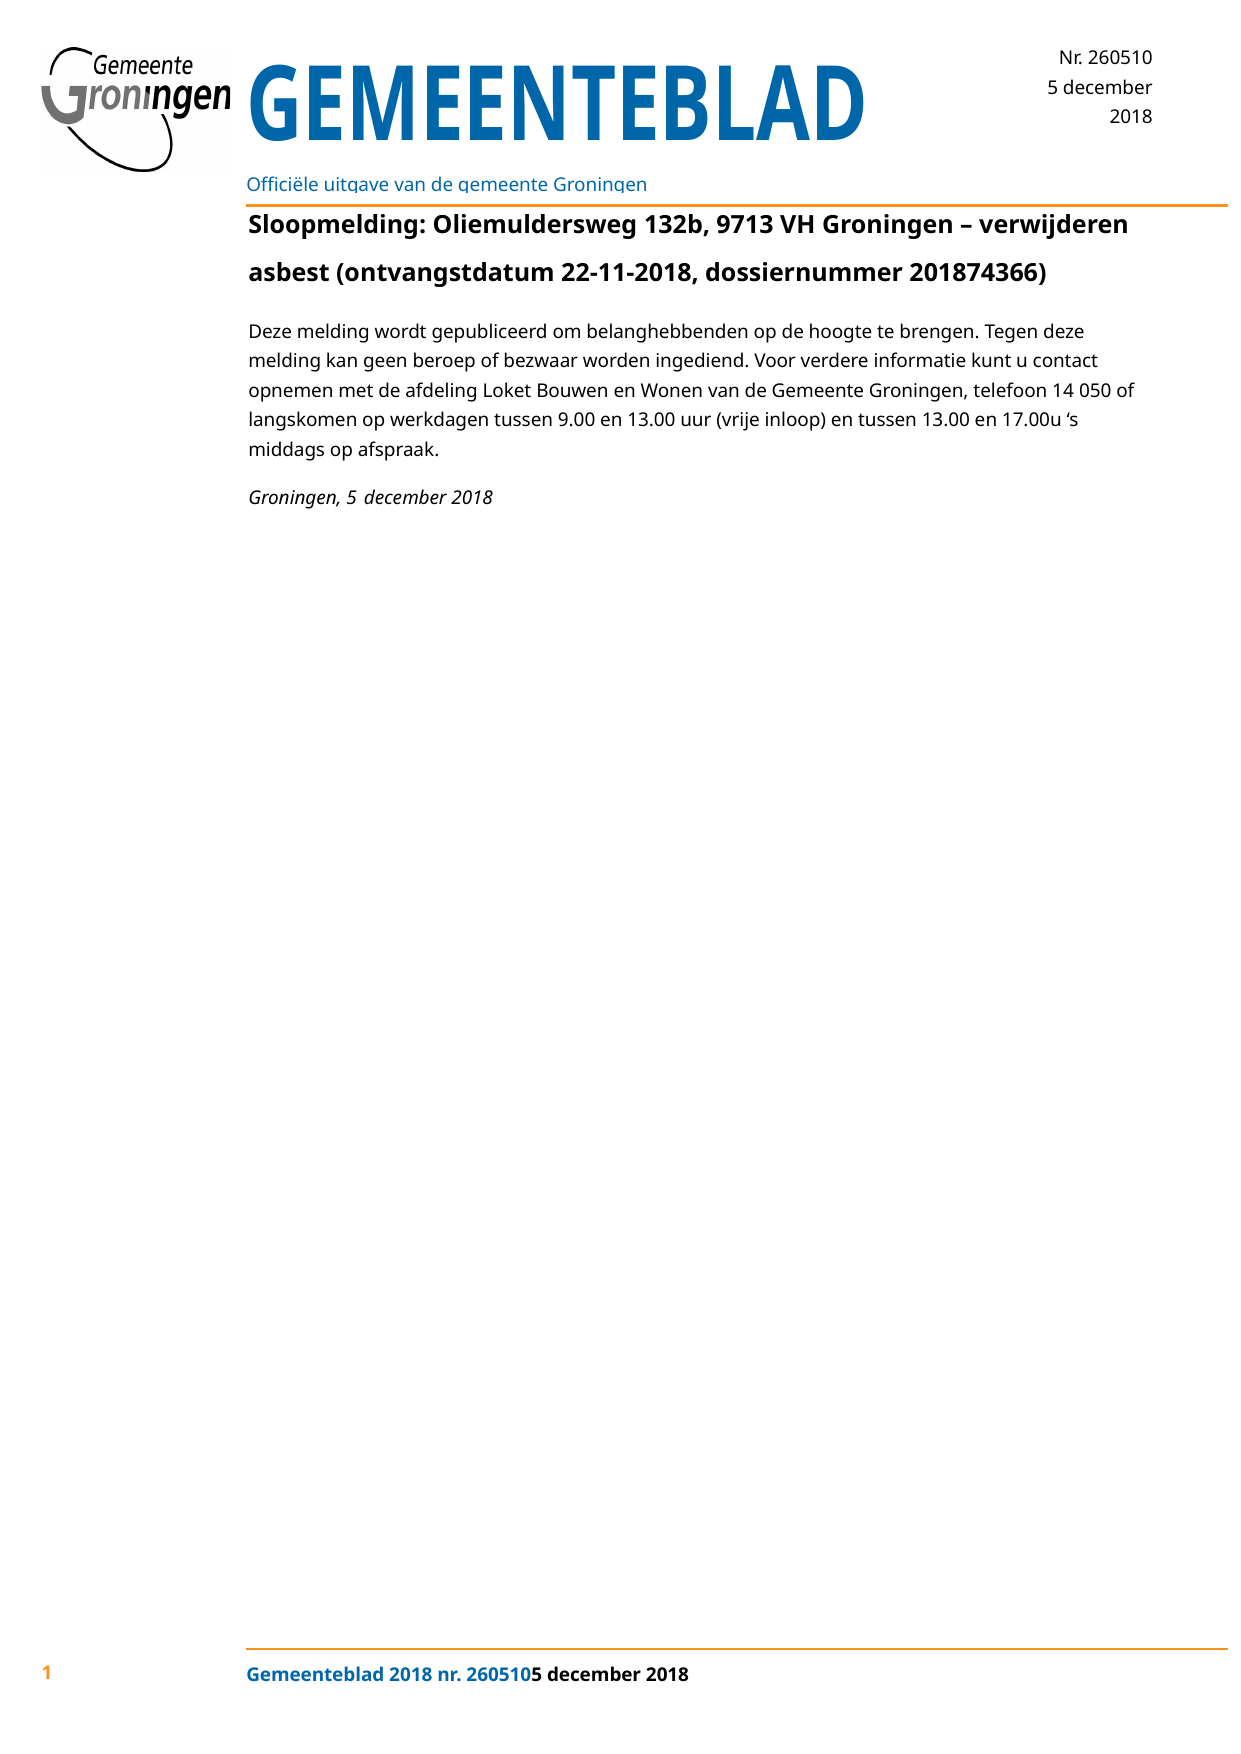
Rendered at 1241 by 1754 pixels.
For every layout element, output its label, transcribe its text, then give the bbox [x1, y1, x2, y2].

text Deze melding wordt gepubliceerd om belanghebbenden op de hoogte te brengen. Tegen deze melding kan geen beroep of bezwaar worden ingediend. Voor verdere informatie kunt u contact opnemen met de afdeling Loket Bouwen en Wonen van de Gemeente Groningen, telefoon 14 050 of langskomen op werkdagen tussen 9.00 en 13.00 uur (vrije inloop) en tussen 13.00 en 17.00u ‘s middags op afspraak. [248, 318, 1152, 462]
text Sloopmelding: Oliemuldersweg 132b, 9713 VH Groningen – verwijderen asbest (ontvangstdatum 22-11-2018, dossiernummer 201874366) [248, 207, 1152, 288]
text Groningen, 5 december 2018 [248, 484, 1152, 510]
picture [41, 47, 231, 172]
